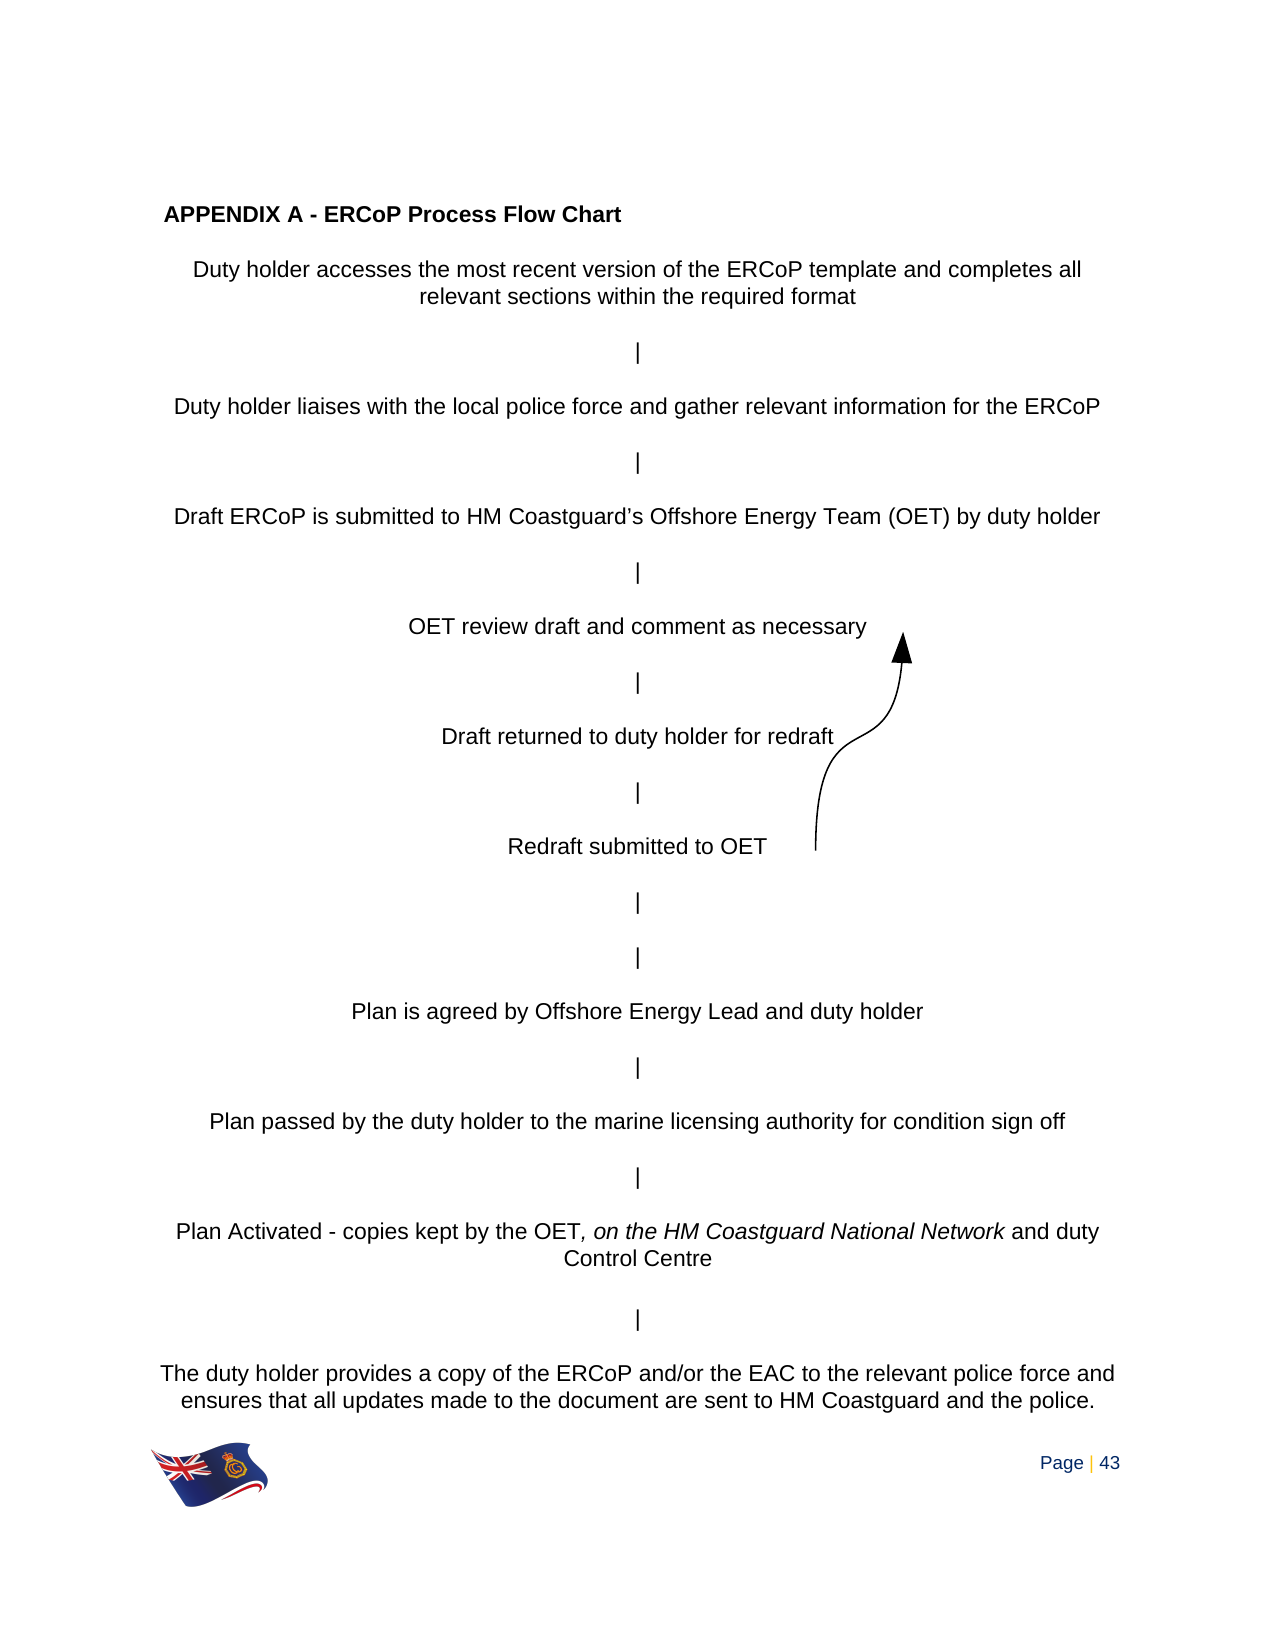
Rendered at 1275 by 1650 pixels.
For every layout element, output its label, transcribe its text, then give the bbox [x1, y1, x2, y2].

text | [151, 668, 900, 694]
text Duty holder liaises with the local police force and gather relevant information for the ERCoP [151, 393, 1124, 419]
text [898, 668, 1124, 694]
text Redraft submitted to OET [151, 833, 1124, 859]
text | [151, 338, 1124, 364]
text Plan passed by the duty holder to the marine licensing authority for condition sign off [151, 1108, 1124, 1134]
subtitle APPENDIX A - ERCoP Process Flow Chart [163, 201, 1112, 227]
text [844, 723, 1124, 749]
text | [151, 778, 822, 804]
text | [151, 1163, 1124, 1189]
text | [151, 943, 1124, 969]
text Plan is agreed by Offshore Energy Lead and duty holder [151, 998, 1124, 1024]
text | [151, 448, 1124, 474]
text Plan Activated - copies kept by the OET, on the HM Coastguard National Network and duty Control Centre [151, 1218, 1124, 1271]
text The duty holder provides a copy of the ERCoP and/or the EAC to the relevant police force and ensures that all updates made to the document are sent to HM Coastguard and the police. [151, 1360, 1124, 1413]
text | [151, 1305, 1124, 1331]
text | [151, 558, 1124, 584]
text OET review draft and comment as necessary [151, 613, 1124, 639]
text Draft returned to duty holder for redraft [151, 723, 878, 749]
text | [151, 1053, 1124, 1079]
text Draft ERCoP is submitted to HM Coastguard’s Offshore Energy Team (OET) by duty holder [151, 503, 1124, 529]
text | [151, 888, 1124, 914]
text [820, 778, 1124, 804]
text Duty holder accesses the most recent version of the ERCoP template and completes all relevant sections within the required format [151, 256, 1124, 309]
